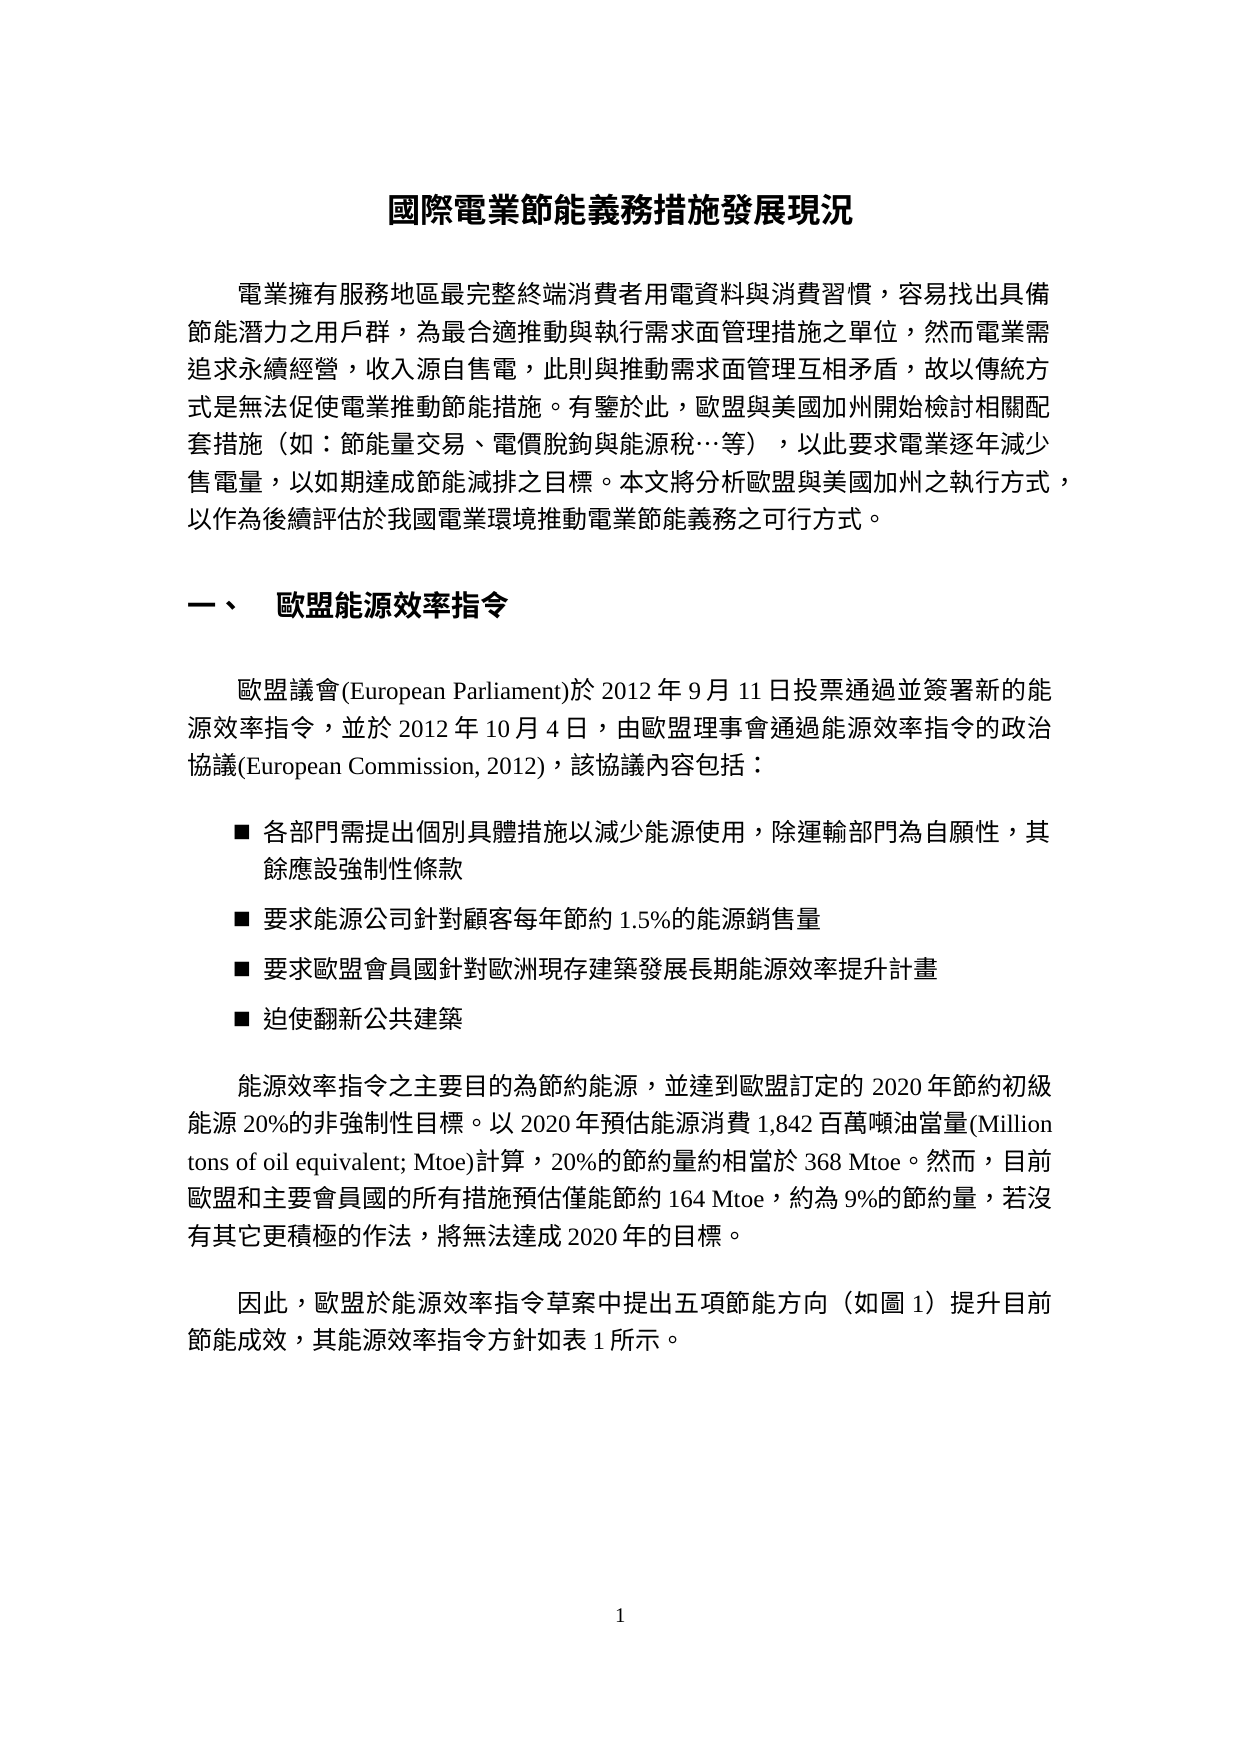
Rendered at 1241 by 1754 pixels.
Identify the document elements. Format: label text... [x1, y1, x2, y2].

text 歐盟議會(European Parliament)於2012年9月11日投票通過並簽署新的能源效率指令，並於2012年10月4日，由歐盟理事會通過能源效率指令的政治協議(European Commission, 2012)，該協議內容包括： [187, 664, 1053, 776]
text 國際電業節能義務措施發展現況 [187, 164, 1053, 239]
text 電業擁有服務地區最完整終端消費者用電資料與消費習慣，容易找出具備節能潛力之用戶群，為最合適推動與執行需求面管理措施之單位，然而電業需追求永續經營，收入源自售電，此則與推動需求面管理互相矛盾，故以傳統方式是無法促使電業推動節能措施。有鑒於此，歐盟與美國加州開始檢討相關配套措施（如：節能量交易、電價脫鉤與能源稅…等），以此要求電業逐年減少售電量，以如期達成節能減排之目標。本文將分析歐盟與美國加州之執行方式，以作為後續評估於我國電業環境推動電業節能義務之可行方式。 [187, 268, 1053, 530]
text 因此，歐盟於能源效率指令草案中提出五項節能方向（如圖1）提升目前節能成效，其能源效率指令方針如表1所示。 [187, 1276, 1053, 1351]
subtitle 歐盟能源效率指令 [187, 559, 1053, 634]
list 要求能源公司針對顧客每年節約1.5%的能源銷售量 [232, 893, 1053, 930]
text 能源效率指令之主要目的為節約能源，並達到歐盟訂定的2020年節約初級能源20%的非強制性目標。以2020年預估能源消費1,842百萬噸油當量(Million tons of oil equivalent; Mtoe)計算，20%的節約量約相當於368 Mtoe。然而，目前歐盟和主要會員國的所有措施預估僅能節約164 Mtoe，約為9%的節約量，若沒有其它更積極的作法，將無法達成2020年的目標。 [187, 1059, 1053, 1247]
list 迫使翻新公共建築 [232, 993, 1053, 1030]
list 要求歐盟會員國針對歐洲現存建築發展長期能源效率提升計畫 [232, 943, 1053, 980]
list 各部門需提出個別具體措施以減少能源使用，除運輸部門為自願性，其餘應設強制性條款 [232, 805, 1053, 880]
